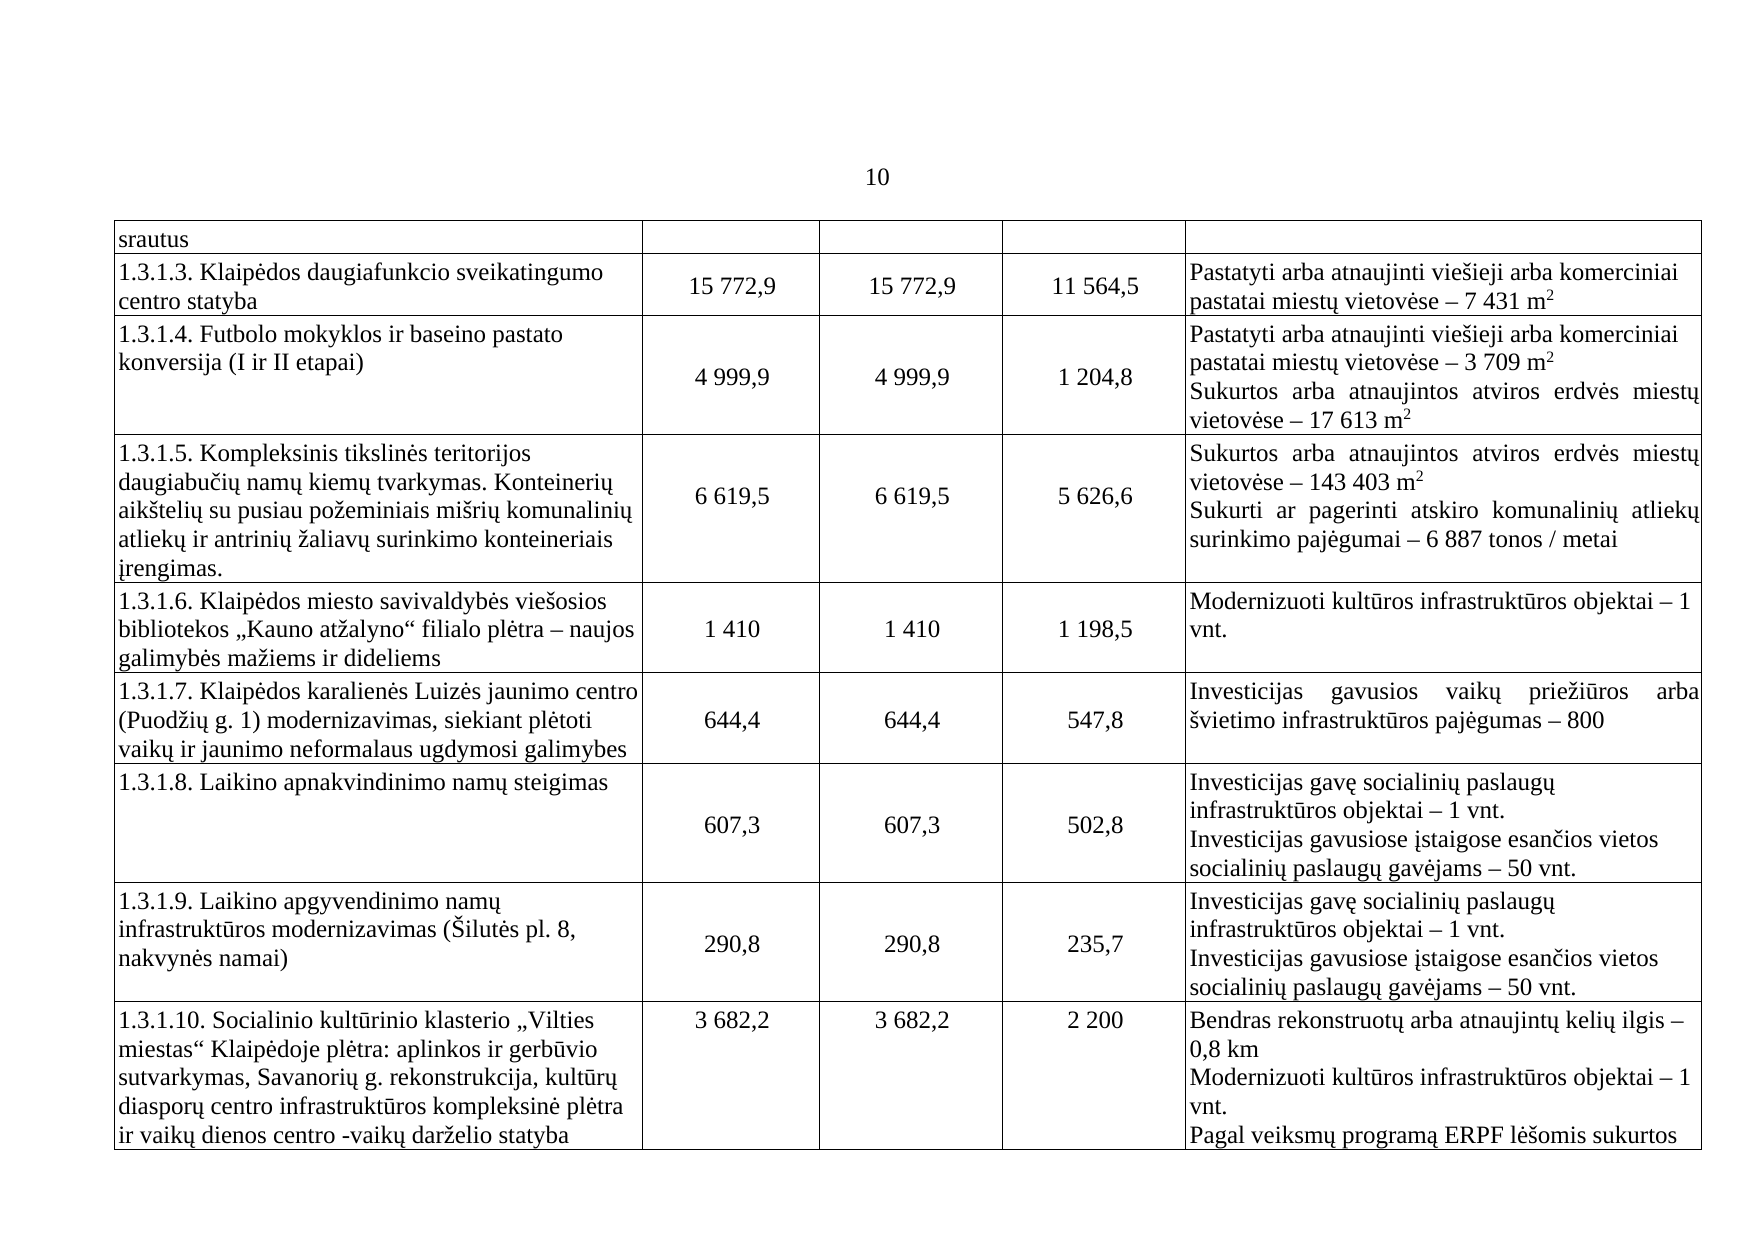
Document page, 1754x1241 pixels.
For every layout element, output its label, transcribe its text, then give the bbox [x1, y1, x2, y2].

table_cell 4 999,9 [820, 316, 1002, 434]
table_cell 607,3 [820, 764, 1002, 882]
table_cell [1186, 221, 1701, 253]
table_cell 1.3.1.6. Klaipėdos miesto savivaldybės viešosios bibliotekos „Kauno atžalyno“ filialo plėtra – naujos galimybės mažiems ir dideliems [115, 583, 642, 672]
table_cell Pastatyti arba atnaujinti viešieji arba komerciniai pastatai miestų vietovėse – 3 709 m2 Sukurtos arba atnaujintos atviros erdvės miestų vietovėse – 17 613 m2 [1186, 316, 1701, 434]
table_cell 290,8 [820, 883, 1002, 1001]
table_cell 1 198,5 [1003, 583, 1185, 672]
table_cell 1.3.1.5. Kompleksinis tikslinės teritorijos daugiabučių namų kiemų tvarkymas. Konteinerių aikštelių su pusiau požeminiais mišrių komunalinių atliekų ir antrinių žaliavų surinkimo konteineriais įrengimas. [115, 435, 642, 582]
table_cell 5 626,6 [1003, 435, 1185, 582]
table_cell Sukurtos arba atnaujintos atviros erdvės miestų vietovėse – 143 403 m2 Sukurti ar pagerinti atskiro komunalinių atliekų surinkimo pajėgumai – 6 887 tonos / metai [1186, 435, 1701, 582]
table_cell 1.3.1.9. Laikino apgyvendinimo namų infrastruktūros modernizavimas (Šilutės pl. 8, nakvynės namai) [115, 883, 642, 1001]
table_cell 4 999,9 [643, 316, 819, 434]
table_cell 1 204,8 [1003, 316, 1185, 434]
table_cell 1.3.1.4. Futbolo mokyklos ir baseino pastato konversija (I ir II etapai) [115, 316, 642, 434]
table_cell srautus [115, 221, 642, 253]
table_cell 644,4 [820, 673, 1002, 762]
table_cell 15 772,9 [820, 254, 1002, 314]
table_cell [643, 221, 819, 253]
table_cell 1.3.1.7. Klaipėdos karalienės Luizės jaunimo centro (Puodžių g. 1) modernizavimas, siekiant plėtoti vaikų ir jaunimo neformalaus ugdymosi galimybes [115, 673, 642, 762]
table_cell 1.3.1.10. Socialinio kultūrinio klasterio „Vilties miestas“ Klaipėdoje plėtra: aplinkos ir gerbūvio sutvarkymas, Savanorių g. rekonstrukcija, kultūrų diasporų centro infrastruktūros kompleksinė plėtra ir vaikų dienos centro -vaikų darželio statyba [115, 1002, 642, 1149]
table_cell 11 564,5 [1003, 254, 1185, 314]
table_cell 15 772,9 [643, 254, 819, 314]
table_cell 607,3 [643, 764, 819, 882]
table_cell [1003, 221, 1185, 253]
table_cell [820, 221, 1002, 253]
table_cell 235,7 [1003, 883, 1185, 1001]
table_cell 1 410 [643, 583, 819, 672]
table_cell 502,8 [1003, 764, 1185, 882]
table_cell 6 619,5 [820, 435, 1002, 582]
table_cell 3 682,2 [643, 1002, 819, 1149]
table_cell 3 682,2 [820, 1002, 1002, 1149]
table_cell Investicijas gavę socialinių paslaugų infrastruktūros objektai – 1 vnt. Investicijas gavusiose įstaigose esančios vietos socialinių paslaugų gavėjams – 50 vnt. [1186, 764, 1701, 882]
table_cell Investicijas gavę socialinių paslaugų infrastruktūros objektai – 1 vnt. Investicijas gavusiose įstaigose esančios vietos socialinių paslaugų gavėjams – 50 vnt. [1186, 883, 1701, 1001]
table_cell 6 619,5 [643, 435, 819, 582]
table_cell 644,4 [643, 673, 819, 762]
table_cell Modernizuoti kultūros infrastruktūros objektai – 1 vnt. [1186, 583, 1701, 672]
table_cell Investicijas gavusios vaikų priežiūros arba švietimo infrastruktūros pajėgumas – 800 [1186, 673, 1701, 762]
table_cell 2 200 [1003, 1002, 1185, 1149]
table_cell 290,8 [643, 883, 819, 1001]
table_cell Bendras rekonstruotų arba atnaujintų kelių ilgis – 0,8 km Modernizuoti kultūros infrastruktūros objektai – 1 vnt. Pagal veiksmų programą ERPF lėšomis sukurtos [1186, 1002, 1701, 1149]
table_cell 1.3.1.8. Laikino apnakvindinimo namų steigimas [115, 764, 642, 882]
table_cell 1.3.1.3. Klaipėdos daugiafunkcio sveikatingumo centro statyba [115, 254, 642, 314]
table_cell Pastatyti arba atnaujinti viešieji arba komerciniai pastatai miestų vietovėse – 7 431 m2 [1186, 254, 1701, 314]
table_cell 547,8 [1003, 673, 1185, 762]
table_cell 1 410 [820, 583, 1002, 672]
